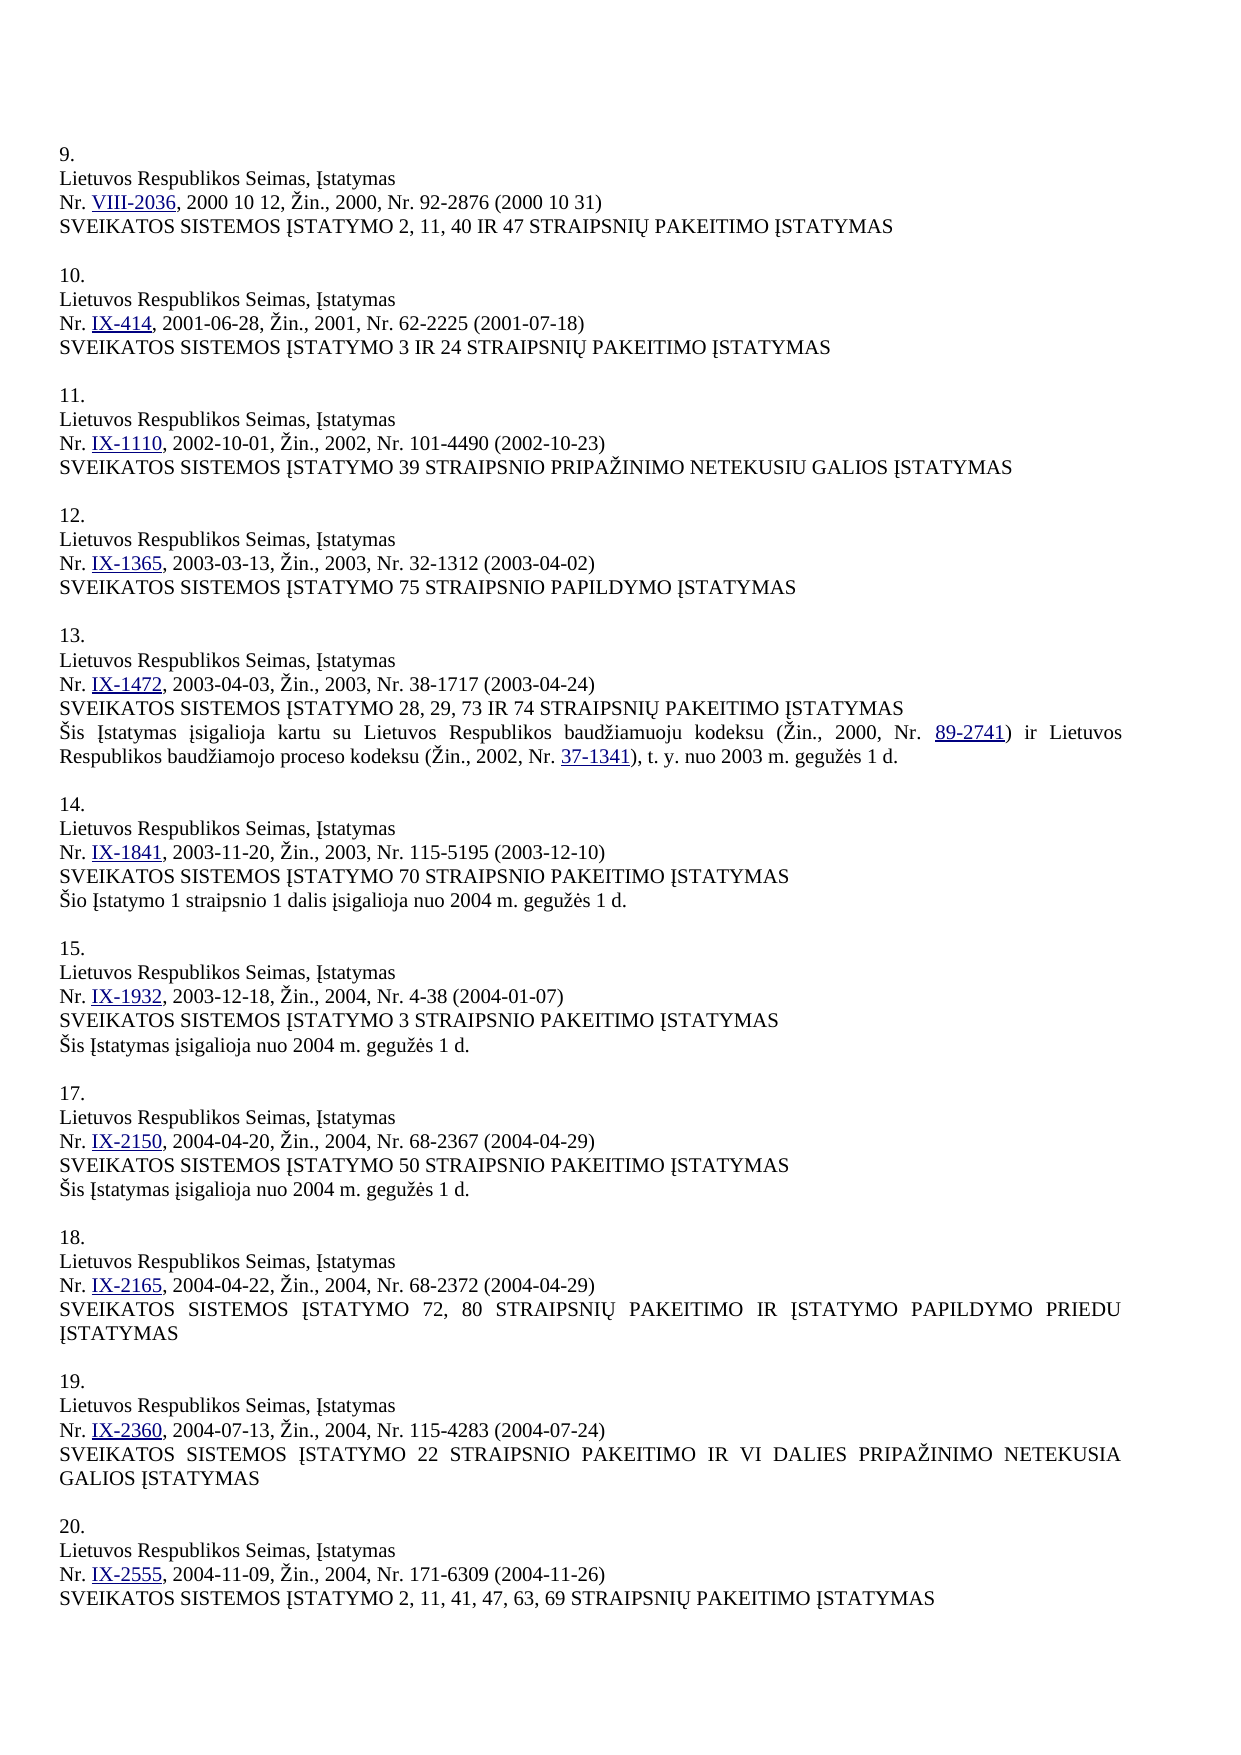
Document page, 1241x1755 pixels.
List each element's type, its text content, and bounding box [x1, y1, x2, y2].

text 18. [59, 1225, 1122, 1249]
text 17. [59, 1081, 1122, 1105]
text Šis Įstatymas įsigalioja nuo 2004 m. gegužės 1 d. [59, 1032, 1122, 1057]
text SVEIKATOS SISTEMOS ĮSTATYMO 72, 80 STRAIPSNIŲ PAKEITIMO IR ĮSTATYMO PAPILDYMO PRIEDU ĮSTATYMAS [59, 1297, 1122, 1345]
text Lietuvos Respublikos Seimas, Įstatymas [59, 287, 1122, 311]
text Nr. IX-2150, 2004-04-20, Žin., 2004, Nr. 68-2367 (2004-04-29) [59, 1129, 1122, 1153]
text SVEIKATOS SISTEMOS ĮSTATYMO 3 STRAIPSNIO PAKEITIMO ĮSTATYMAS [59, 1008, 1122, 1032]
text Nr. IX-1841, 2003-11-20, Žin., 2003, Nr. 115-5195 (2003-12-10) [59, 840, 1122, 864]
text 9. [59, 142, 1122, 166]
text SVEIKATOS SISTEMOS ĮSTATYMO 39 STRAIPSNIO PRIPAŽINIMO NETEKUSIU GALIOS ĮSTATYMAS [59, 455, 1122, 479]
text Šio Įstatymo 1 straipsnio 1 dalis įsigalioja nuo 2004 m. gegužės 1 d. [59, 888, 1122, 912]
text 19. [59, 1369, 1122, 1393]
text 14. [59, 792, 1122, 816]
text SVEIKATOS SISTEMOS ĮSTATYMO 22 STRAIPSNIO PAKEITIMO IR VI DALIES PRIPAŽINIMO NETEKUSIA GALIOS ĮSTATYMAS [59, 1442, 1122, 1490]
text Šis Įstatymas įsigalioja nuo 2004 m. gegužės 1 d. [59, 1177, 1122, 1201]
text Nr. IX-414, 2001-06-28, Žin., 2001, Nr. 62-2225 (2001-07-18) [59, 311, 1122, 335]
text Lietuvos Respublikos Seimas, Įstatymas [59, 1249, 1122, 1273]
text Lietuvos Respublikos Seimas, Įstatymas [59, 1393, 1122, 1417]
text 13. [59, 623, 1122, 647]
text SVEIKATOS SISTEMOS ĮSTATYMO 50 STRAIPSNIO PAKEITIMO ĮSTATYMAS [59, 1153, 1122, 1177]
text SVEIKATOS SISTEMOS ĮSTATYMO 2, 11, 40 IR 47 STRAIPSNIŲ PAKEITIMO ĮSTATYMAS [59, 214, 1122, 238]
text SVEIKATOS SISTEMOS ĮSTATYMO 28, 29, 73 IR 74 STRAIPSNIŲ PAKEITIMO ĮSTATYMAS [59, 696, 1122, 720]
text Lietuvos Respublikos Seimas, Įstatymas [59, 960, 1122, 984]
text SVEIKATOS SISTEMOS ĮSTATYMO 75 STRAIPSNIO PAPILDYMO ĮSTATYMAS [59, 575, 1122, 599]
text Lietuvos Respublikos Seimas, Įstatymas [59, 527, 1122, 551]
text Nr. IX-1110, 2002-10-01, Žin., 2002, Nr. 101-4490 (2002-10-23) [59, 431, 1122, 455]
text 20. [59, 1514, 1122, 1538]
text Lietuvos Respublikos Seimas, Įstatymas [59, 166, 1122, 190]
text Lietuvos Respublikos Seimas, Įstatymas [59, 647, 1122, 672]
text Nr. IX-1932, 2003-12-18, Žin., 2004, Nr. 4-38 (2004-01-07) [59, 984, 1122, 1008]
text Nr. IX-2360, 2004-07-13, Žin., 2004, Nr. 115-4283 (2004-07-24) [59, 1417, 1122, 1442]
text SVEIKATOS SISTEMOS ĮSTATYMO 2, 11, 41, 47, 63, 69 STRAIPSNIŲ PAKEITIMO ĮSTATYMAS [59, 1586, 1122, 1610]
text 11. [59, 383, 1122, 407]
text 15. [59, 936, 1122, 960]
text Lietuvos Respublikos Seimas, Įstatymas [59, 816, 1122, 840]
text Šis Įstatymas įsigalioja kartu su Lietuvos Respublikos baudžiamuoju kodeksu (Žin., 2000, Nr. 89-2741) ir Lietuvos Respublikos baudžiamojo proceso kodeksu (Žin., 2002, Nr. 37-1341), t. y. nuo 2003 m. gegužės 1 d. [59, 720, 1122, 768]
text Nr. IX-1365, 2003-03-13, Žin., 2003, Nr. 32-1312 (2003-04-02) [59, 551, 1122, 575]
text Lietuvos Respublikos Seimas, Įstatymas [59, 1105, 1122, 1129]
text Lietuvos Respublikos Seimas, Įstatymas [59, 407, 1122, 431]
text 12. [59, 503, 1122, 527]
text SVEIKATOS SISTEMOS ĮSTATYMO 70 STRAIPSNIO PAKEITIMO ĮSTATYMAS [59, 864, 1122, 888]
text Nr. IX-1472, 2003-04-03, Žin., 2003, Nr. 38-1717 (2003-04-24) [59, 672, 1122, 696]
text Nr. VIII-2036, 2000 10 12, Žin., 2000, Nr. 92-2876 (2000 10 31) [59, 190, 1122, 214]
text SVEIKATOS SISTEMOS ĮSTATYMO 3 IR 24 STRAIPSNIŲ PAKEITIMO ĮSTATYMAS [59, 335, 1122, 359]
text 10. [59, 262, 1122, 287]
text Nr. IX-2555, 2004-11-09, Žin., 2004, Nr. 171-6309 (2004-11-26) [59, 1562, 1122, 1586]
text Lietuvos Respublikos Seimas, Įstatymas [59, 1538, 1122, 1562]
text Nr. IX-2165, 2004-04-22, Žin., 2004, Nr. 68-2372 (2004-04-29) [59, 1273, 1122, 1297]
